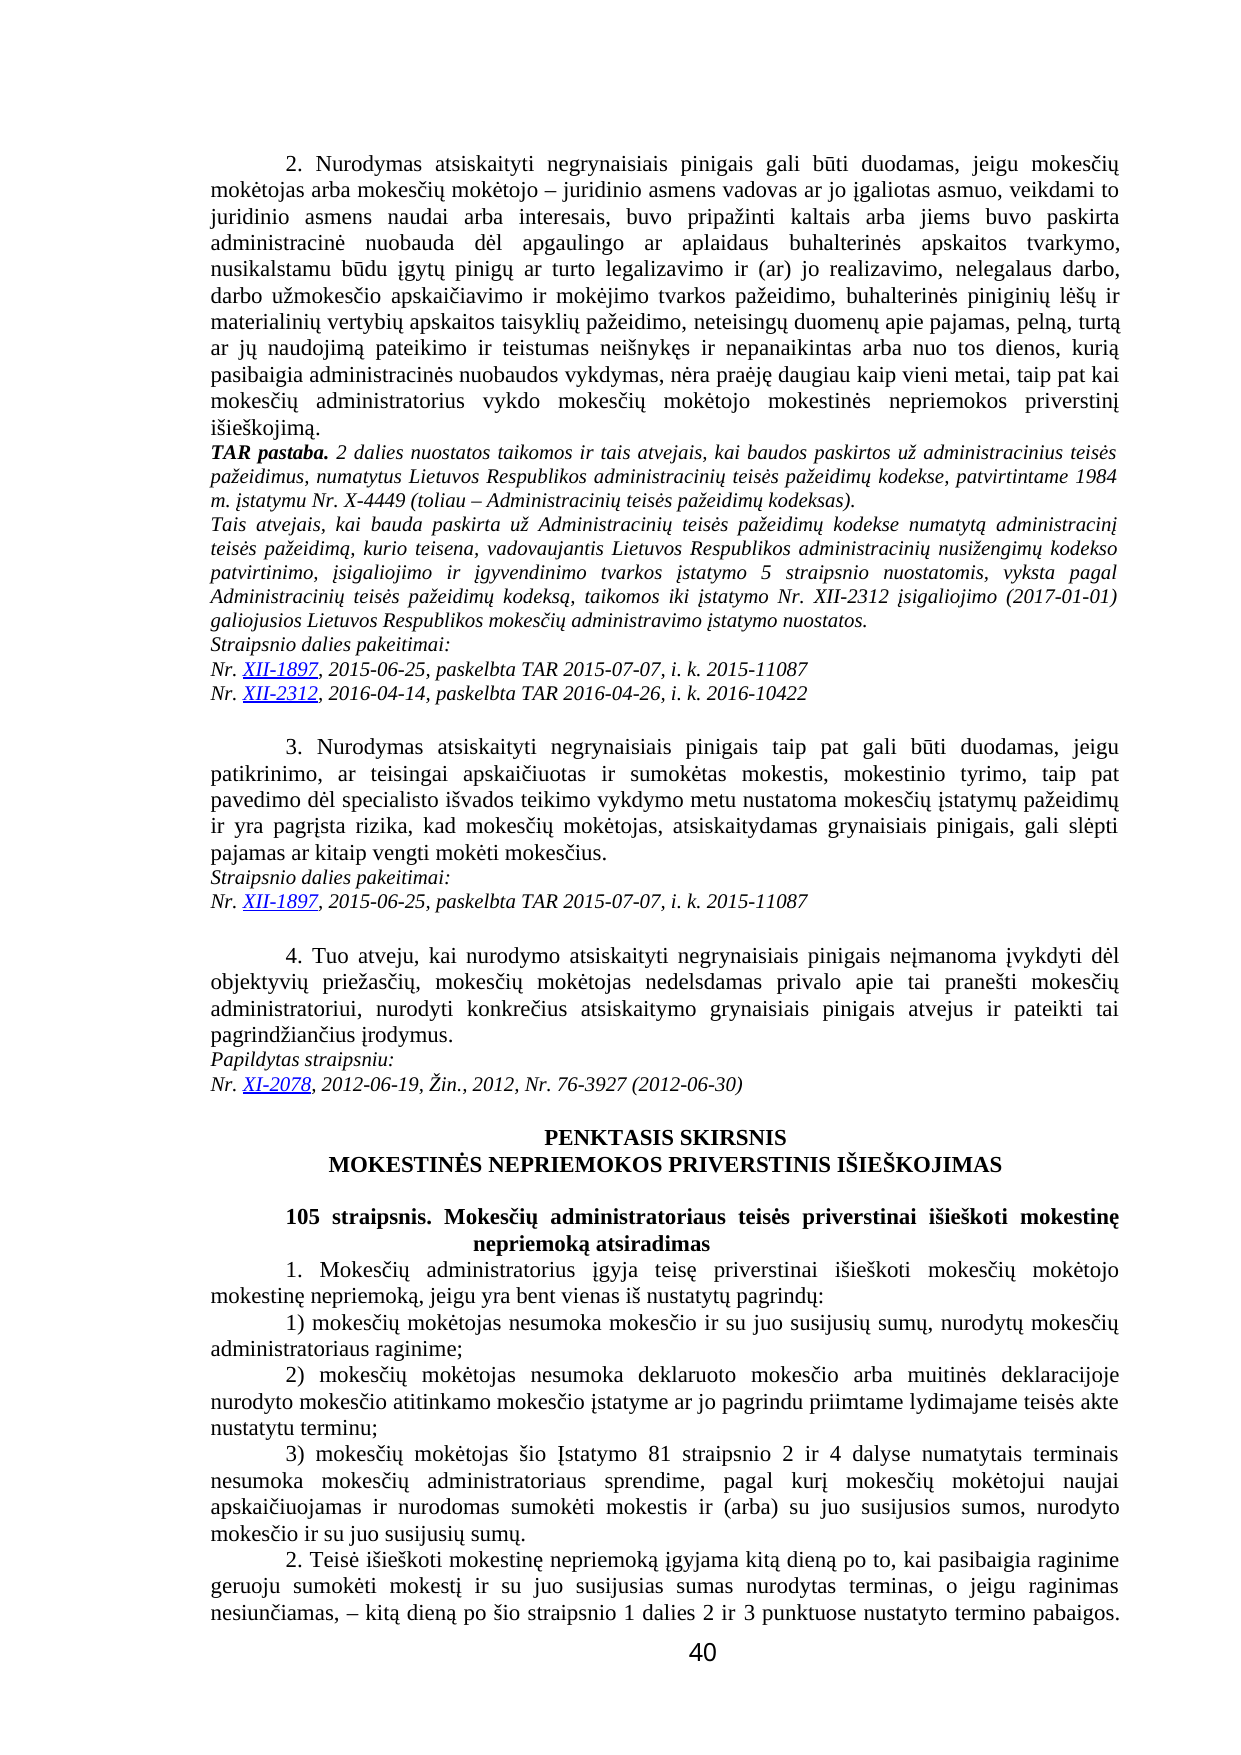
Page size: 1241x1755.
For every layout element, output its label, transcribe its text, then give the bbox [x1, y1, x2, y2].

text Papildytas straipsniu: [210, 1047, 1120, 1071]
text 3. Nurodymas atsiskaityti negrynaisiais pinigais taip pat gali būti duodamas, jeigu patikrinimo, ar teisingai apskaičiuotas ir sumokėtas mokestis, mokestinio tyrimo, taip pat pavedimo dėl specialisto išvados teikimo vykdymo metu nustatoma mokesčių įstatymų pažeidimų ir yra pagrįsta rizika, kad mokesčių mokėtojas, atsiskaitydamas grynaisiais pinigais, gali slėpti pajamas ar kitaip vengti mokėti mokesčius. [210, 733, 1120, 865]
text 2. Teisė išieškoti mokestinę nepriemoką įgyjama kitą dieną po to, kai pasibaigia raginime geruoju sumokėti mokestį ir su juo susijusias sumas nurodytas terminas, o jeigu raginimas nesiunčiamas, – kitą dieną po šio straipsnio 1 dalies 2 ir 3 punktuose nustatyto termino pabaigos. [210, 1546, 1120, 1625]
text Straipsnio dalies pakeitimai: [210, 632, 1120, 656]
text TAR pastaba. 2 dalies nuostatos taikomos ir tais atvejais, kai baudos paskirtos už administracinius teisės pažeidimus, numatytus Lietuvos Respublikos administracinių teisės pažeidimų kodekse, patvirtintame 1984 m. įstatymu Nr. X-4449 (toliau – Administracinių teisės pažeidimų kodeksas). [210, 440, 1120, 512]
text PENKTASIS SKIRSNIS [210, 1124, 1120, 1151]
text 1. Mokesčių administratorius įgyja teisę priverstinai išieškoti mokesčių mokėtojo mokestinę nepriemoką, jeigu yra bent vienas iš nustatytų pagrindų: [210, 1256, 1120, 1309]
text 2. Nurodymas atsiskaityti negrynaisiais pinigais gali būti duodamas, jeigu mokesčių mokėtojas arba mokesčių mokėtojo – juridinio asmens vadovas ar jo įgaliotas asmuo, veikdami to juridinio asmens naudai arba interesais, buvo pripažinti kaltais arba jiems buvo paskirta administracinė nuobauda dėl apgaulingo ar aplaidaus buhalterinės apskaitos tvarkymo, nusikalstamu būdu įgytų pinigų ar turto legalizavimo ir (ar) jo realizavimo, nelegalaus darbo, darbo užmokesčio apskaičiavimo ir mokėjimo tvarkos pažeidimo, buhalterinės piniginių lėšų ir materialinių vertybių apskaitos taisyklių pažeidimo, neteisingų duomenų apie pajamas, pelną, turtą ar jų naudojimą pateikimo ir teistumas neišnykęs ir nepanaikintas arba nuo tos dienos, kurią pasibaigia administracinės nuobaudos vykdymas, nėra praėję daugiau kaip vieni metai, taip pat kai mokesčių administratorius vykdo mokesčių mokėtojo mokestinės nepriemokos priverstinį išieškojimą. [210, 150, 1120, 440]
text MOKESTINĖS NEPRIEMOKOS PRIVERSTINIS IŠIEŠKOJIMAS [210, 1151, 1120, 1177]
text 105 straipsnis. Mokesčių administratoriaus teisės priverstinai išieškoti mokestinę nepriemoką atsiradimas [285, 1203, 1120, 1256]
text 3) mokesčių mokėtojas šio Įstatymo 81 straipsnio 2 ir 4 dalyse numatytais terminais nesumoka mokesčių administratoriaus sprendime, pagal kurį mokesčių mokėtojui naujai apskaičiuojamas ir nurodomas sumokėti mokestis ir (arba) su juo susijusios sumos, nurodyto mokesčio ir su juo susijusių sumų. [210, 1441, 1120, 1546]
text Straipsnio dalies pakeitimai: [210, 865, 1120, 889]
text Nr. XI-2078, 2012-06-19, Žin., 2012, Nr. 76-3927 (2012-06-30) [210, 1071, 1120, 1096]
text Nr. XII-1897, 2015-06-25, paskelbta TAR 2015-07-07, i. k. 2015-11087 [210, 889, 1120, 913]
text Tais atvejais, kai bauda paskirta už Administracinių teisės pažeidimų kodekse numatytą administracinį teisės pažeidimą, kurio teisena, vadovaujantis Lietuvos Respublikos administracinių nusižengimų kodekso patvirtinimo, įsigaliojimo ir įgyvendinimo tvarkos įstatymo 5 straipsnio nuostatomis, vyksta pagal Administracinių teisės pažeidimų kodeksą, taikomos iki įstatymo Nr. XII-2312 įsigaliojimo (2017-01-01) galiojusios Lietuvos Respublikos mokesčių administravimo įstatymo nuostatos. [210, 512, 1120, 632]
text 1) mokesčių mokėtojas nesumoka mokesčio ir su juo susijusių sumų, nurodytų mokesčių administratoriaus raginime; [210, 1309, 1120, 1361]
text Nr. XII-2312, 2016-04-14, paskelbta TAR 2016-04-26, i. k. 2016-10422 [210, 681, 1120, 704]
text 2) mokesčių mokėtojas nesumoka deklaruoto mokesčio arba muitinės deklaracijoje nurodyto mokesčio atitinkamo mokesčio įstatyme ar jo pagrindu priimtame lydimajame teisės akte nustatytu terminu; [210, 1361, 1120, 1441]
text Nr. XII-1897, 2015-06-25, paskelbta TAR 2015-07-07, i. k. 2015-11087 [210, 656, 1120, 681]
text 4. Tuo atveju, kai nurodymo atsiskaityti negrynaisiais pinigais neįmanoma įvykdyti dėl objektyvių priežasčių, mokesčių mokėtojas nedelsdamas privalo apie tai pranešti mokesčių administratoriui, nurodyti konkrečius atsiskaitymo grynaisiais pinigais atvejus ir pateikti tai pagrindžiančius įrodymus. [210, 942, 1120, 1047]
